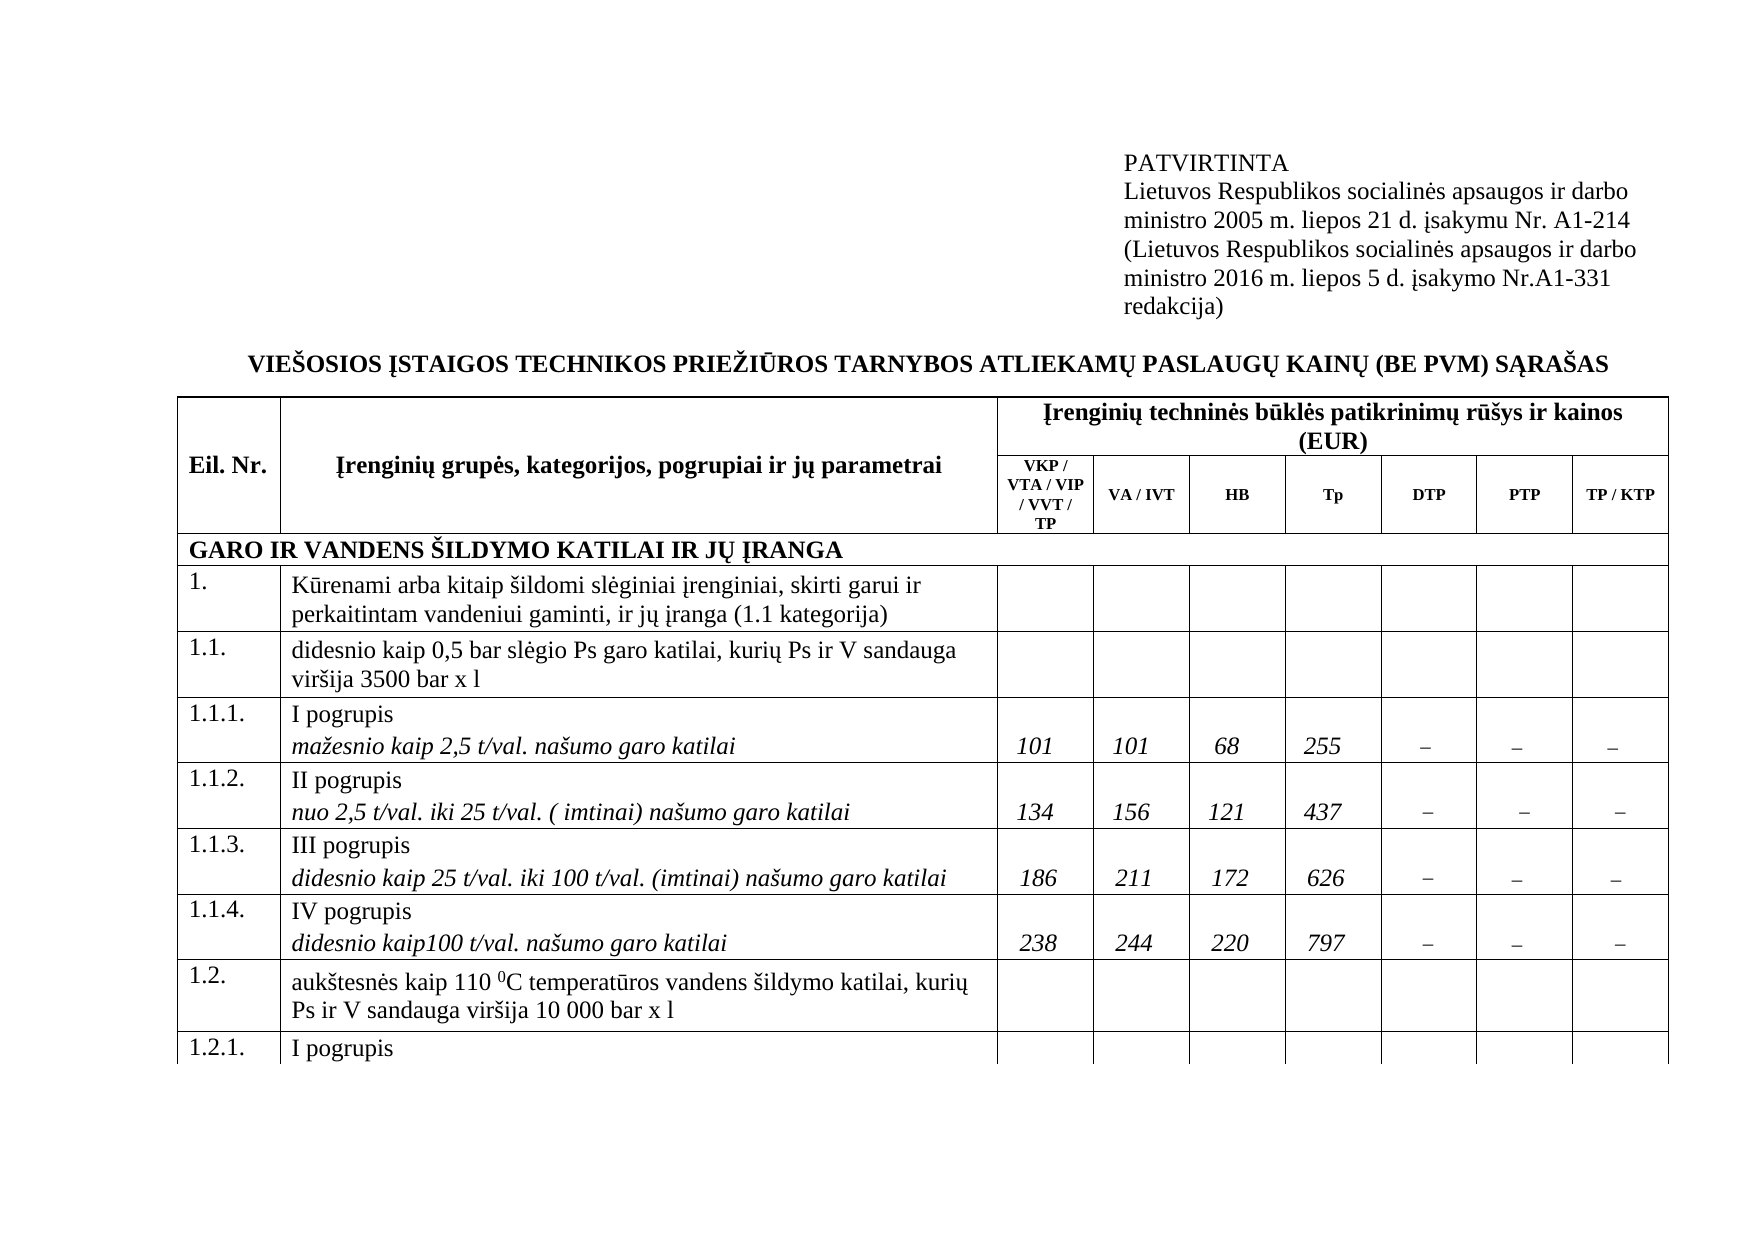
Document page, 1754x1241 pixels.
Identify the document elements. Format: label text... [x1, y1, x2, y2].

table_cell [1477, 1032, 1572, 1064]
table_cell 1.1.2. [178, 763, 280, 795]
text (Lietuvos Respublikos socialinės apsaugos ir darbo [1124, 234, 1680, 263]
table_cell 1.1.3. [178, 829, 280, 861]
table_cell [998, 960, 1093, 1031]
table_cell 156 [1094, 795, 1189, 828]
table_header Įrenginių grupės, kategorijos, pogrupiai ir jų parametrai [281, 398, 997, 533]
table_cell [178, 926, 280, 959]
table_cell PTP [1477, 456, 1572, 533]
table_cell mažesnio kaip 2,5 t/val. našumo garo katilai [281, 730, 997, 762]
text ministro 2016 m. liepos 5 d. įsakymo Nr.A1-331 redakcija) [1124, 263, 1680, 320]
table_cell [998, 1032, 1093, 1064]
table_cell 101 [1094, 730, 1189, 762]
table_cell [1382, 763, 1476, 795]
table_cell 626 [1286, 861, 1381, 893]
table_cell VA / IVT [1094, 456, 1189, 533]
table_cell [1477, 698, 1572, 729]
table_cell 211 [1094, 861, 1189, 893]
table_cell [1286, 895, 1381, 926]
table_cell VKP / VTA / VIP / VVT / TP [998, 456, 1093, 533]
table_cell – [1573, 861, 1668, 893]
table_cell [1190, 698, 1285, 729]
table_cell [1477, 960, 1572, 1031]
table_cell II pogrupis [281, 763, 997, 795]
table_cell [1573, 566, 1668, 631]
table_cell TP / KTP [1573, 456, 1668, 533]
table_cell – [1382, 861, 1476, 893]
table_cell 220 [1190, 926, 1285, 959]
table_cell 101 [998, 730, 1093, 762]
table_cell 121 [1190, 795, 1285, 828]
table_cell 1.1.4. [178, 895, 280, 926]
table_header Įrenginių techninės būklės patikrinimų rūšys ir kainos (EUR) [998, 398, 1668, 455]
table_cell – [1382, 795, 1476, 828]
table_header Eil. Nr. [178, 398, 280, 533]
table_cell [1094, 1032, 1189, 1064]
text ministro 2005 m. liepos 21 d. įsakymu Nr. A1-214 [1124, 205, 1680, 234]
text PATVIRTINTA [1124, 148, 1680, 176]
table_cell I pogrupis [281, 1032, 997, 1064]
table_cell [1094, 763, 1189, 795]
text Lietuvos Respublikos socialinės apsaugos ir darbo [1124, 176, 1680, 205]
table_cell – [1477, 795, 1572, 828]
table_cell – [1573, 795, 1668, 828]
table_cell HB [1190, 456, 1285, 533]
table_cell [1190, 829, 1285, 861]
table_cell 437 [1286, 795, 1381, 828]
table_cell Kūrenami arba kitaip šildomi slėginiai įrenginiai, skirti garui ir perkaitintam vandeniui gaminti, ir jų įranga (1.1 kategorija) [281, 566, 997, 631]
table_cell 797 [1286, 926, 1381, 959]
table_cell [1094, 960, 1189, 1031]
table_cell I pogrupis [281, 698, 997, 729]
table_cell nuo 2,5 t/val. iki 25 t/val. ( imtinai) našumo garo katilai [281, 795, 997, 828]
table_cell [1477, 829, 1572, 861]
table_cell [1286, 566, 1381, 631]
table_cell [1382, 829, 1476, 861]
table_cell [178, 795, 280, 828]
table_cell 1.2. [178, 960, 280, 1031]
table_cell [998, 632, 1093, 697]
table_cell 1. [178, 566, 280, 631]
table_cell [1094, 632, 1189, 697]
table_cell [1382, 895, 1476, 926]
table_cell [1573, 960, 1668, 1031]
table_cell [1477, 895, 1572, 926]
table_cell [178, 730, 280, 762]
table_cell 244 [1094, 926, 1189, 959]
table_cell [1190, 960, 1285, 1031]
table_cell [1573, 829, 1668, 861]
table_cell 1.1.1. [178, 698, 280, 729]
table_cell 186 [998, 861, 1093, 893]
table_cell 1.1. [178, 632, 280, 697]
table_cell [1573, 895, 1668, 926]
table_cell [1286, 763, 1381, 795]
table_cell [1286, 960, 1381, 1031]
table_cell GARO IR VANDENS ŠILDYMO KATILAI IR JŲ ĮRANGA [178, 534, 1668, 565]
table_cell [1190, 763, 1285, 795]
table_cell [1573, 632, 1668, 697]
table_cell [178, 861, 280, 893]
table_cell [1286, 698, 1381, 729]
table_cell [1190, 632, 1285, 697]
table_cell [1382, 960, 1476, 1031]
table_cell [1573, 698, 1668, 729]
text VIEŠOSIOS ĮSTAIGOS TECHNIKOS PRIEŽIŪROS TARNYBOS ATLIEKAMŲ PASLAUGŲ KAINŲ (BE PVM) SĄRAŠAS [177, 349, 1680, 378]
table_cell [1094, 895, 1189, 926]
table_cell – [1573, 730, 1668, 762]
table_cell [1094, 698, 1189, 729]
table_cell [1477, 763, 1572, 795]
table_cell IV pogrupis [281, 895, 997, 926]
table_cell [1382, 698, 1476, 729]
table_cell [998, 763, 1093, 795]
table_cell [998, 895, 1093, 926]
table_cell III pogrupis [281, 829, 997, 861]
table_cell Tp [1286, 456, 1381, 533]
table_cell [1286, 1032, 1381, 1064]
table_cell [1190, 895, 1285, 926]
table_cell [1382, 1032, 1476, 1064]
table_cell – [1382, 926, 1476, 959]
table_cell [1094, 829, 1189, 861]
table_cell [1190, 1032, 1285, 1064]
table_cell [1286, 632, 1381, 697]
table_cell 134 [998, 795, 1093, 828]
table_cell [1573, 1032, 1668, 1064]
table_cell 172 [1190, 861, 1285, 893]
table_cell 68 [1190, 730, 1285, 762]
table_cell – [1477, 730, 1572, 762]
table_cell [1477, 566, 1572, 631]
table_cell [998, 829, 1093, 861]
table_cell didesnio kaip 25 t/val. iki 100 t/val. (imtinai) našumo garo katilai [281, 861, 997, 893]
table_cell [1477, 632, 1572, 697]
table_cell didesnio kaip 0,5 bar slėgio Ps garo katilai, kurių Ps ir V sandauga viršija 3500 bar x l [281, 632, 997, 697]
table_cell [1190, 566, 1285, 631]
table_cell [1286, 829, 1381, 861]
table_cell – [1382, 730, 1476, 762]
table_cell [1382, 632, 1476, 697]
table_cell 1.2.1. [178, 1032, 280, 1064]
table_cell aukštesnės kaip 110 0C temperatūros vandens šildymo katilai, kurių Ps ir V sandauga viršija 10 000 bar x l [281, 960, 997, 1031]
table_cell – [1477, 926, 1572, 959]
table_cell – [1477, 861, 1572, 893]
table_cell [1573, 763, 1668, 795]
table_cell [998, 698, 1093, 729]
table_cell didesnio kaip100 t/val. našumo garo katilai [281, 926, 997, 959]
table_cell 238 [998, 926, 1093, 959]
table_cell – [1573, 926, 1668, 959]
table_cell [1094, 566, 1189, 631]
table_cell 255 [1286, 730, 1381, 762]
table_cell [1382, 566, 1476, 631]
table_cell [998, 566, 1093, 631]
table_cell DTP [1382, 456, 1476, 533]
